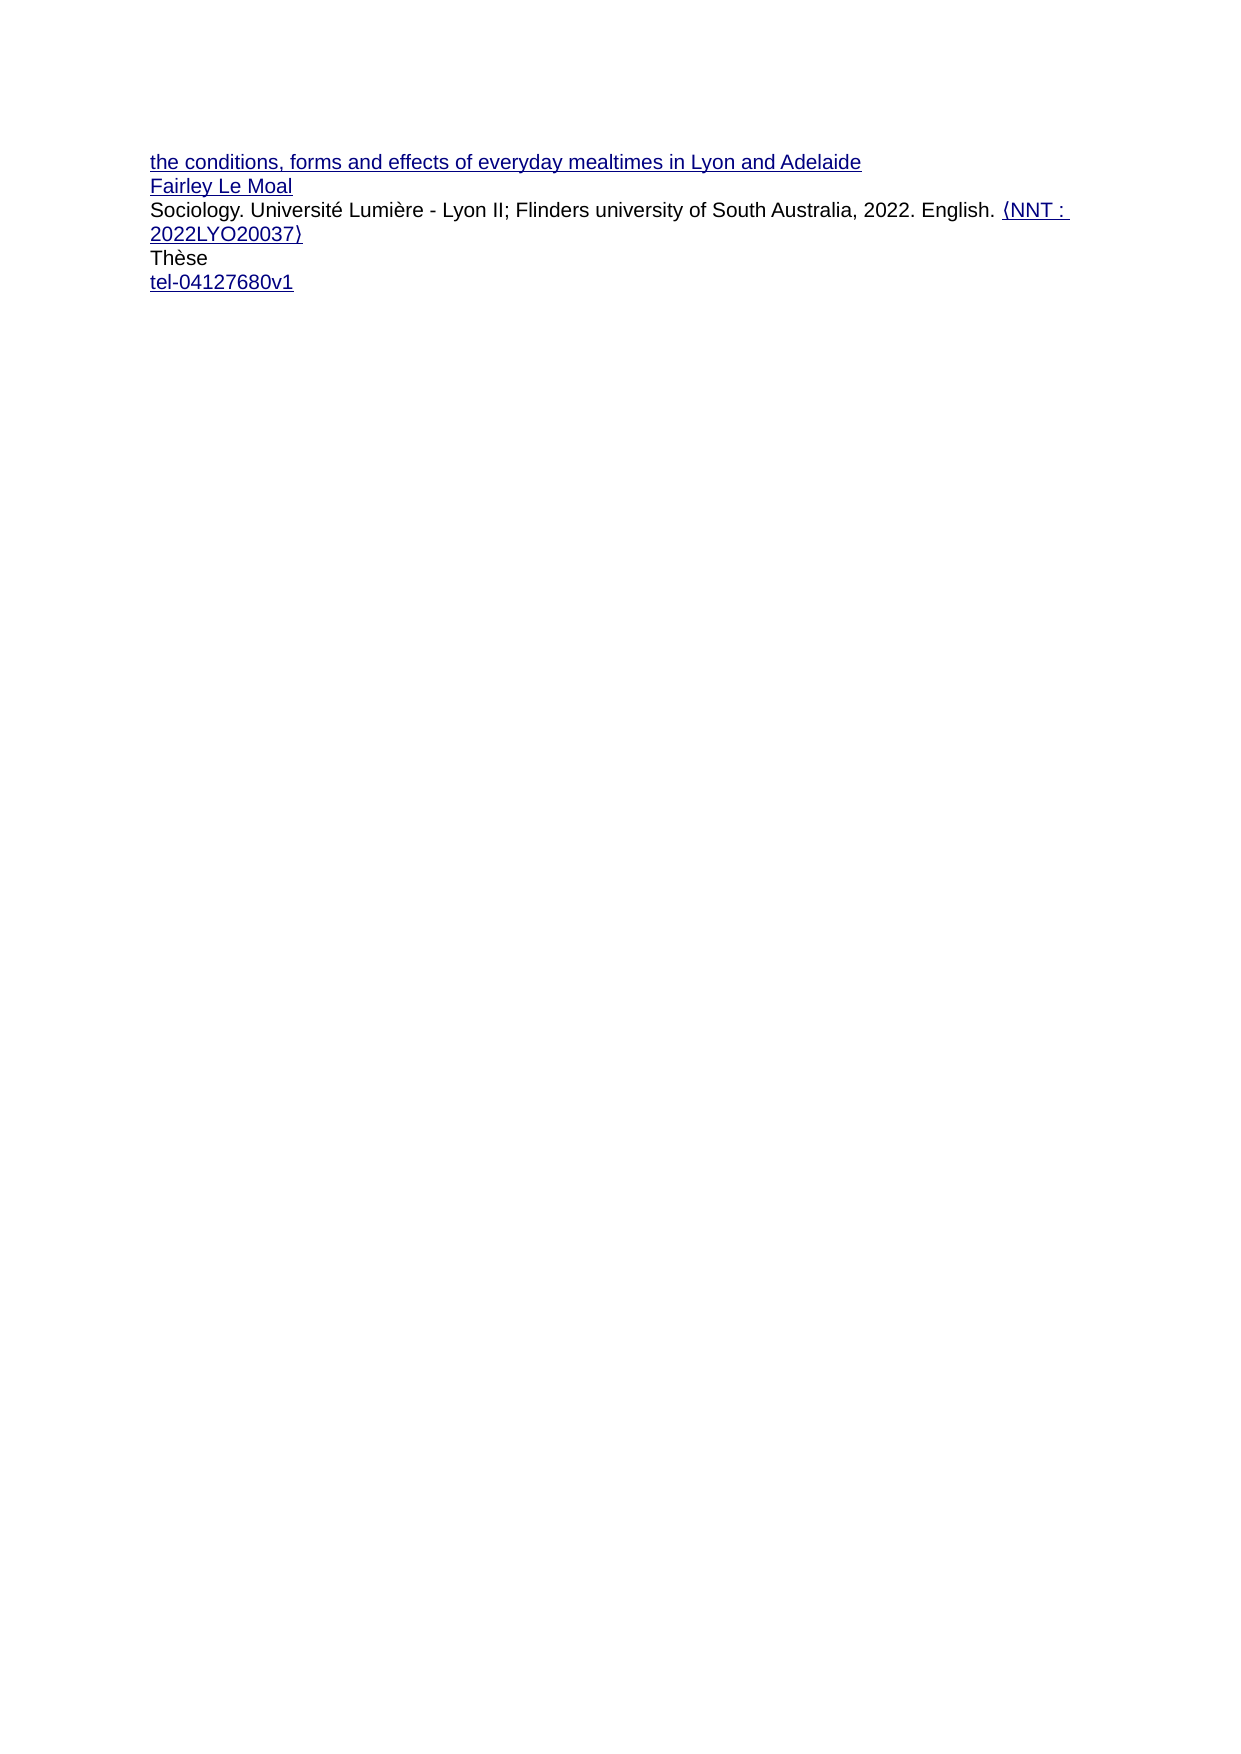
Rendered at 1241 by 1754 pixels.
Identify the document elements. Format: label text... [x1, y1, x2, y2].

table_header Around the dinner table : Constructing commensality within the family. An ethnographic approach of the conditions, forms and effects of everyday mealtimes in Lyon and Adelaide Fairley Le Moal Sociology. Université Lumière - Lyon II; Flinders university of South Australia, 2022. English. ⟨NNT : 2022LYO20037⟩ Thèse tel-04127680v1 [150, 150, 1090, 294]
